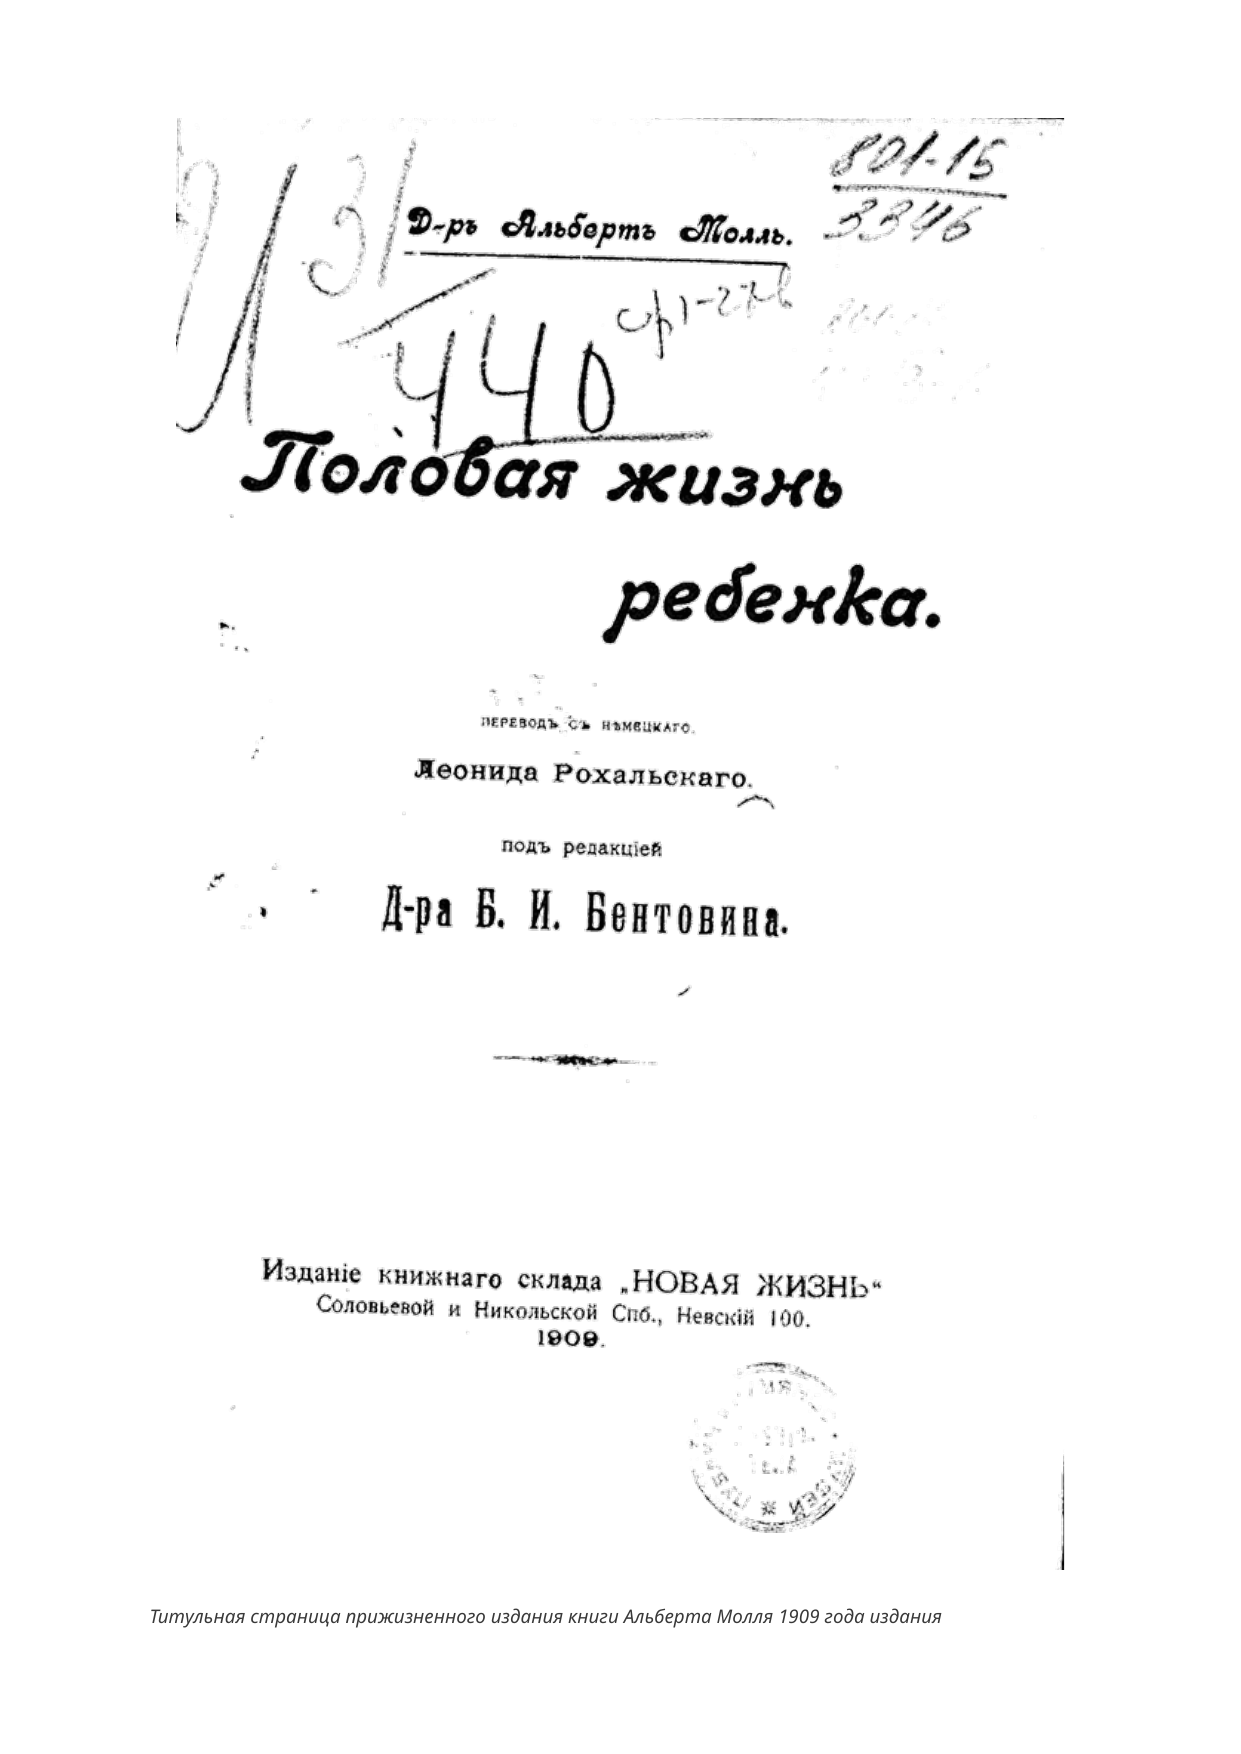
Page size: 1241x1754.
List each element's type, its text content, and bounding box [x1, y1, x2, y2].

text Титульная страница прижизненного издания книги Альберта Молля 1909 года издания [118, 1603, 1122, 1628]
picture [176, 118, 1065, 1570]
